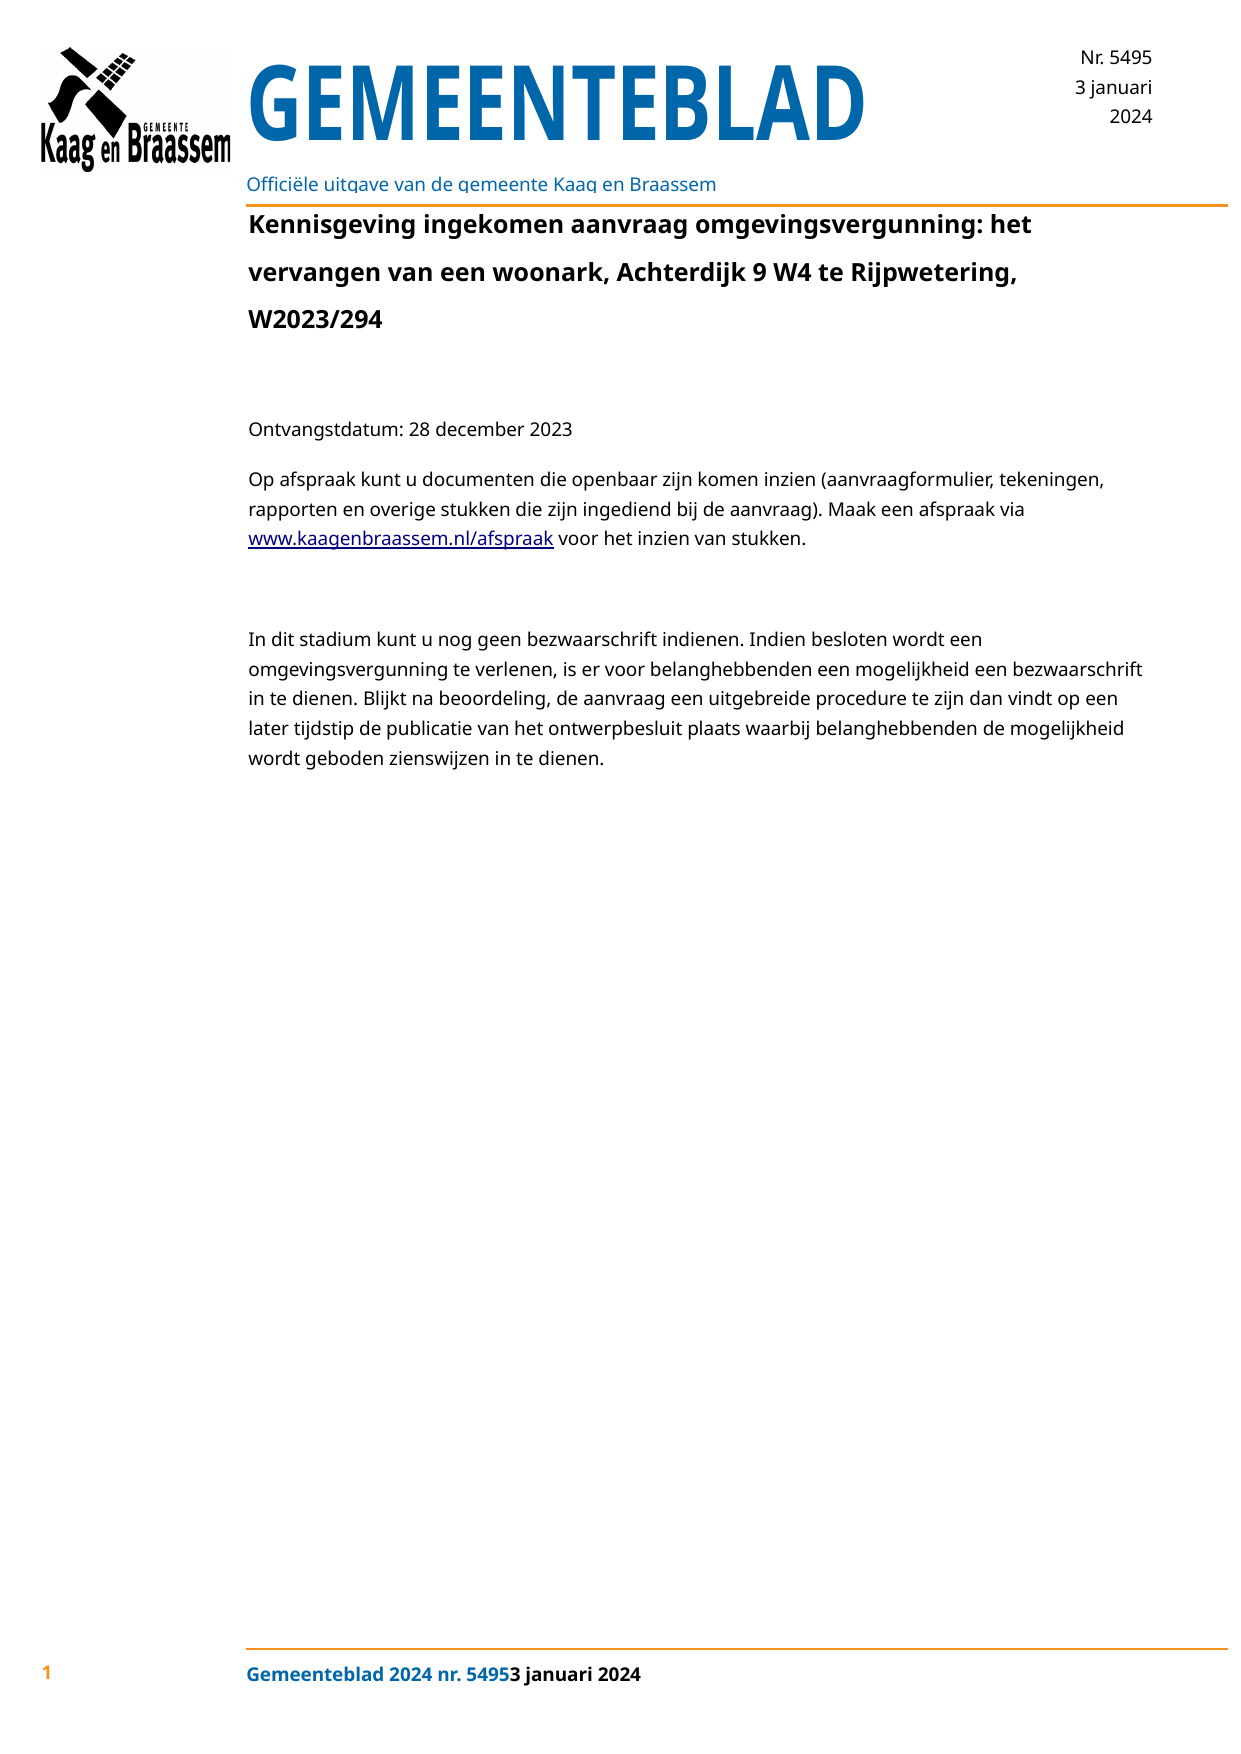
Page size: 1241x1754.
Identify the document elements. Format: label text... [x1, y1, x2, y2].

picture [41, 47, 231, 172]
text Kennisgeving ingekomen aanvraag omgevingsvergunning: het vervangen van een woonark, Achterdijk 9 W4 te Rijpwetering, W2023/294 [248, 207, 1152, 336]
text Ontvangstdatum: 28 december 2023 [248, 416, 1152, 442]
text In dit stadium kunt u nog geen bezwaarschrift indienen. Indien besloten wordt een omgevingsvergunning te verlenen, is er voor belanghebbenden een mogelijkheid een bezwaarschrift in te dienen. Blijkt na beoordeling, de aanvraag een uitgebreide procedure te zijn dan vindt op een later tijdstip de publicatie van het ontwerpbesluit plaats waarbij belanghebbenden de mogelijkheid wordt geboden zienswijzen in te dienen. [248, 626, 1152, 770]
text Op afspraak kunt u documenten die openbaar zijn komen inzien (aanvraagformulier, tekeningen, rapporten en overige stukken die zijn ingediend bij de aanvraag). Maak een afspraak via www.kaagenbraassem.nl/afspraak voor het inzien van stukken. [248, 466, 1152, 551]
